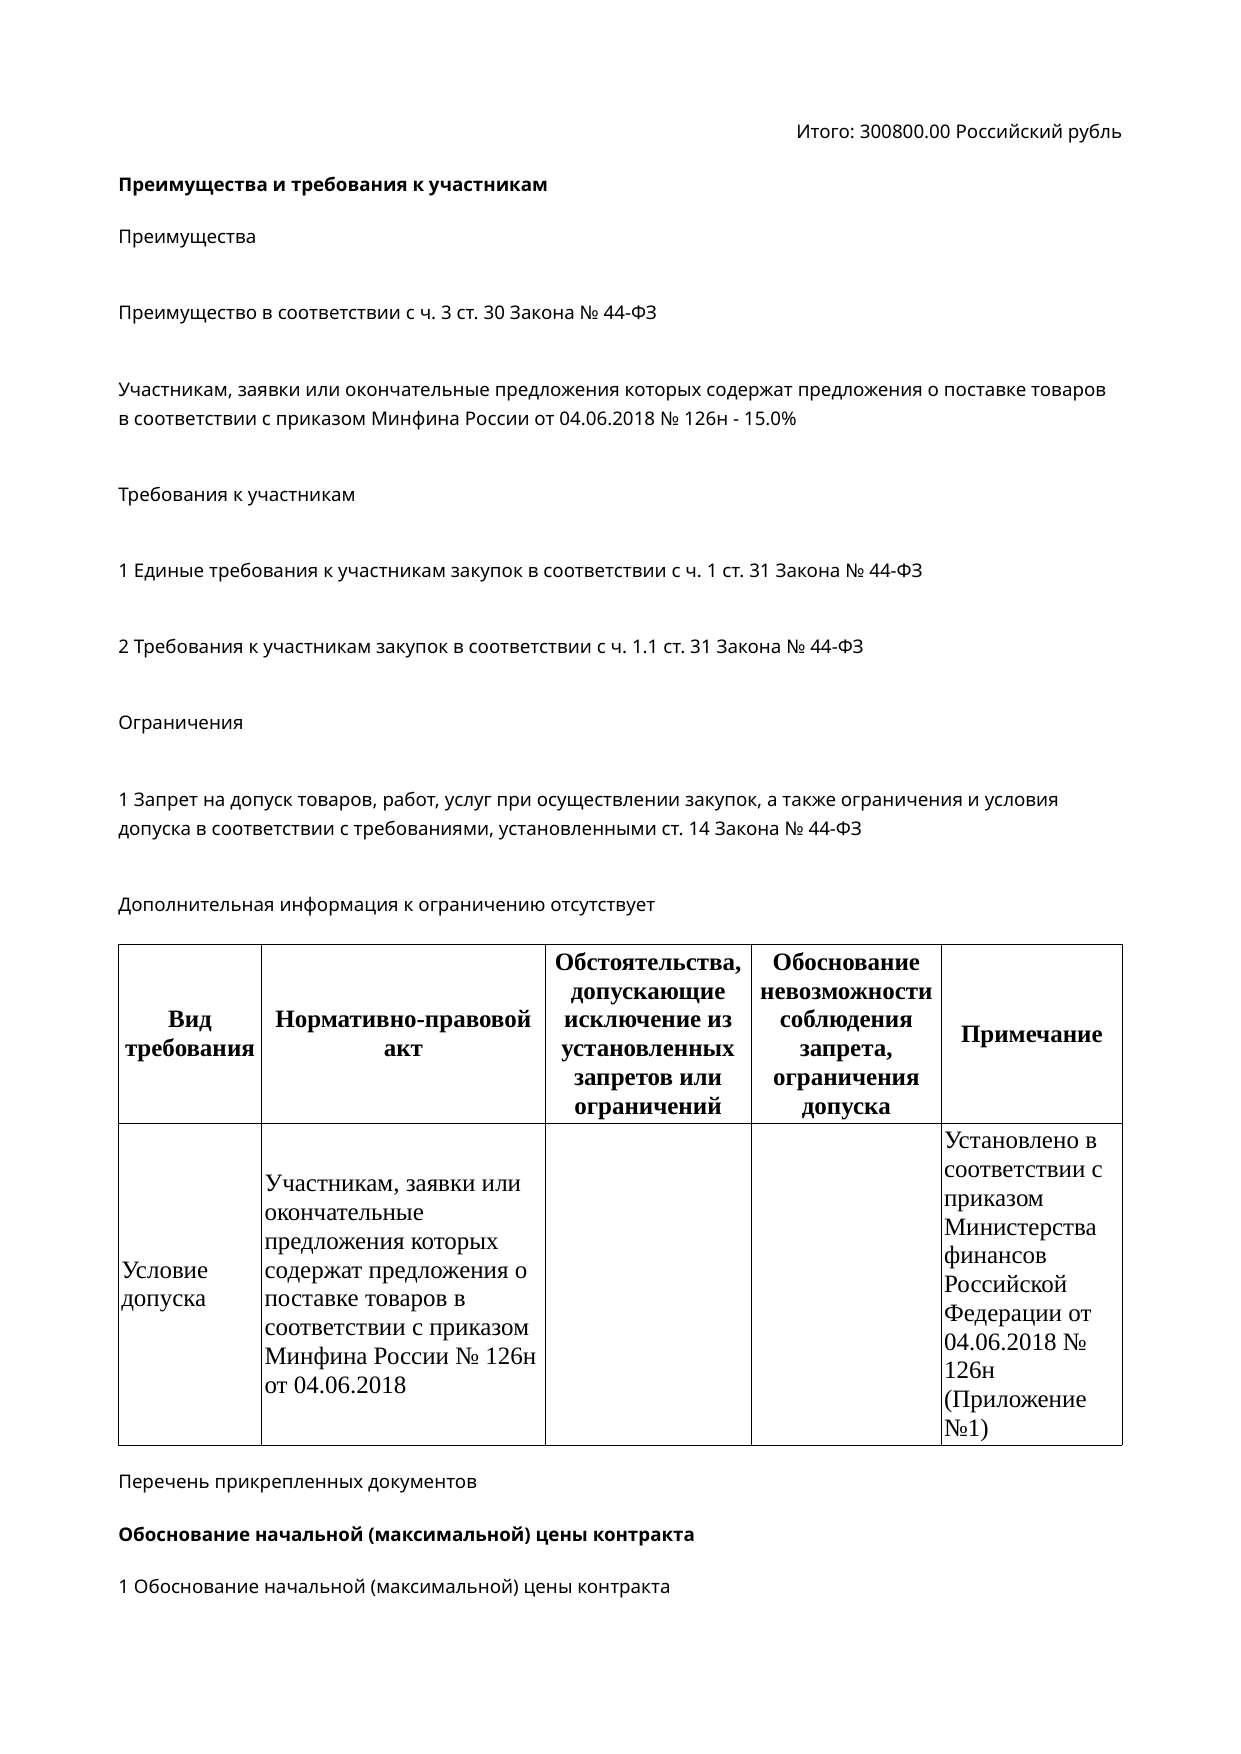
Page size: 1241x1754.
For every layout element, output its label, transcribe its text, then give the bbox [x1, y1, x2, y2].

text Итого: 300800.00 Российский рубль [118, 118, 1122, 144]
text 1 Обоснование начальной (максимальной) цены контракта [118, 1573, 1122, 1599]
table_header Обоснование невозможности соблюдения запрета, ограничения допуска [752, 945, 941, 1122]
table_header Примечание [942, 945, 1122, 1122]
text Преимущество в соответствии с ч. 3 ст. 30 Закона № 44-ФЗ [118, 300, 1122, 325]
text Дополнительная информация к ограничению отсутствует [118, 891, 1122, 917]
table_cell [546, 1124, 751, 1444]
table_header Обстоятельства, допускающие исключение из установленных запретов или ограничений [546, 945, 751, 1122]
text Преимущества [118, 223, 1122, 249]
table_header Нормативно-правовой акт [262, 945, 545, 1122]
text Участникам, заявки или окончательные предложения которых содержат предложения о поставке товаров в соответствии с приказом Минфина России от 04.06.2018 № 126н - 15.0% [118, 376, 1122, 431]
text Требования к участникам [118, 481, 1122, 507]
text Ограничения [118, 710, 1122, 735]
table_cell Условие допуска [119, 1124, 261, 1444]
text Преимущества и требования к участникам [118, 171, 1122, 196]
table_cell [752, 1124, 941, 1444]
text 2 Требования к участникам закупок в соответствии с ч. 1.1 ст. 31 Закона № 44-ФЗ [118, 633, 1122, 659]
table_cell Участникам, заявки или окончательные предложения которых содержат предложения о поставке товаров в соответствии с приказом Минфина России № 126н от 04.06.2018 [262, 1124, 545, 1444]
table_cell Установлено в соответствии с приказом Министерства финансов Российской Федерации от 04.06.2018 № 126н (Приложение №1) [942, 1124, 1122, 1444]
text Перечень прикрепленных документов [118, 1468, 1122, 1494]
text 1 Запрет на допуск товаров, работ, услуг при осуществлении закупок, а также ограничения и условия допуска в соответствии с требованиями, установленными ст. 14 Закона № 44-ФЗ [118, 786, 1122, 841]
table_header Вид требования [119, 945, 261, 1122]
text 1 Единые требования к участникам закупок в соответствии с ч. 1 ст. 31 Закона № 44-ФЗ [118, 557, 1122, 583]
text Обоснование начальной (максимальной) цены контракта [118, 1521, 1122, 1546]
